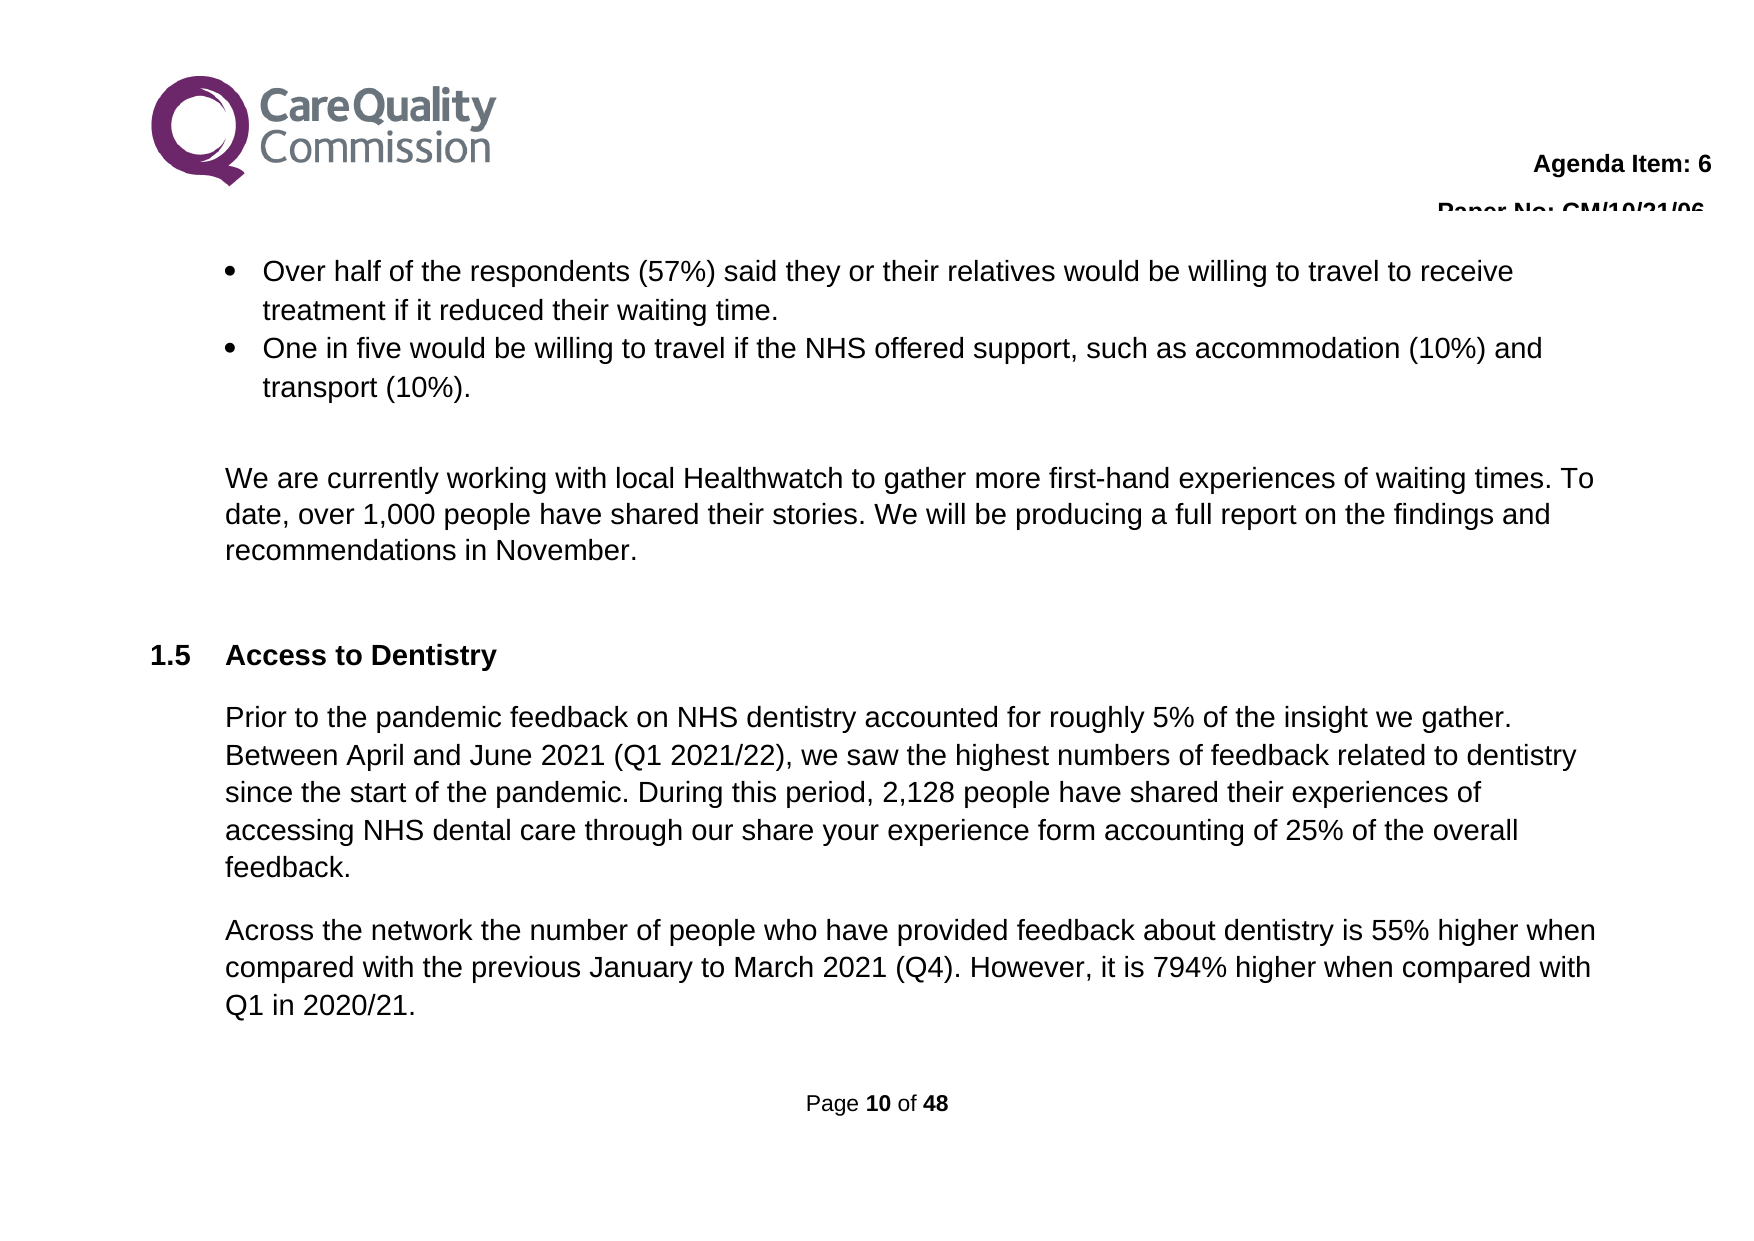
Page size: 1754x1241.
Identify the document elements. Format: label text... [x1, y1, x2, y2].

text We are currently working with local Healthwatch to gather more first-hand experiences of waiting times. To date, over 1,000 people have shared their stories. We will be producing a full report on the findings and recommendations in November. [225, 461, 1604, 566]
list One in five would be willing to travel if the NHS offered support, such as accommodation (10%) and transport (10%). [225, 331, 1604, 404]
list Access to Dentistry [150, 638, 1604, 671]
text Across the network the number of people who have provided feedback about dentistry is 55% higher when compared with the previous January to March 2021 (Q4). However, it is 794% higher when compared with Q1 in 2020/21. [225, 913, 1604, 1021]
list Over half of the respondents (57%) said they or their relatives would be willing to travel to receive treatment if it reduced their waiting time. [225, 254, 1604, 326]
text Prior to the pandemic feedback on NHS dentistry accounted for roughly 5% of the insight we gather. Between April and June 2021 (Q1 2021/22), we saw the highest numbers of feedback related to dentistry since the start of the pandemic. During this period, 2,128 people have shared their experiences of accessing NHS dental care through our share your experience form accounting of 25% of the overall feedback. [225, 700, 1604, 884]
